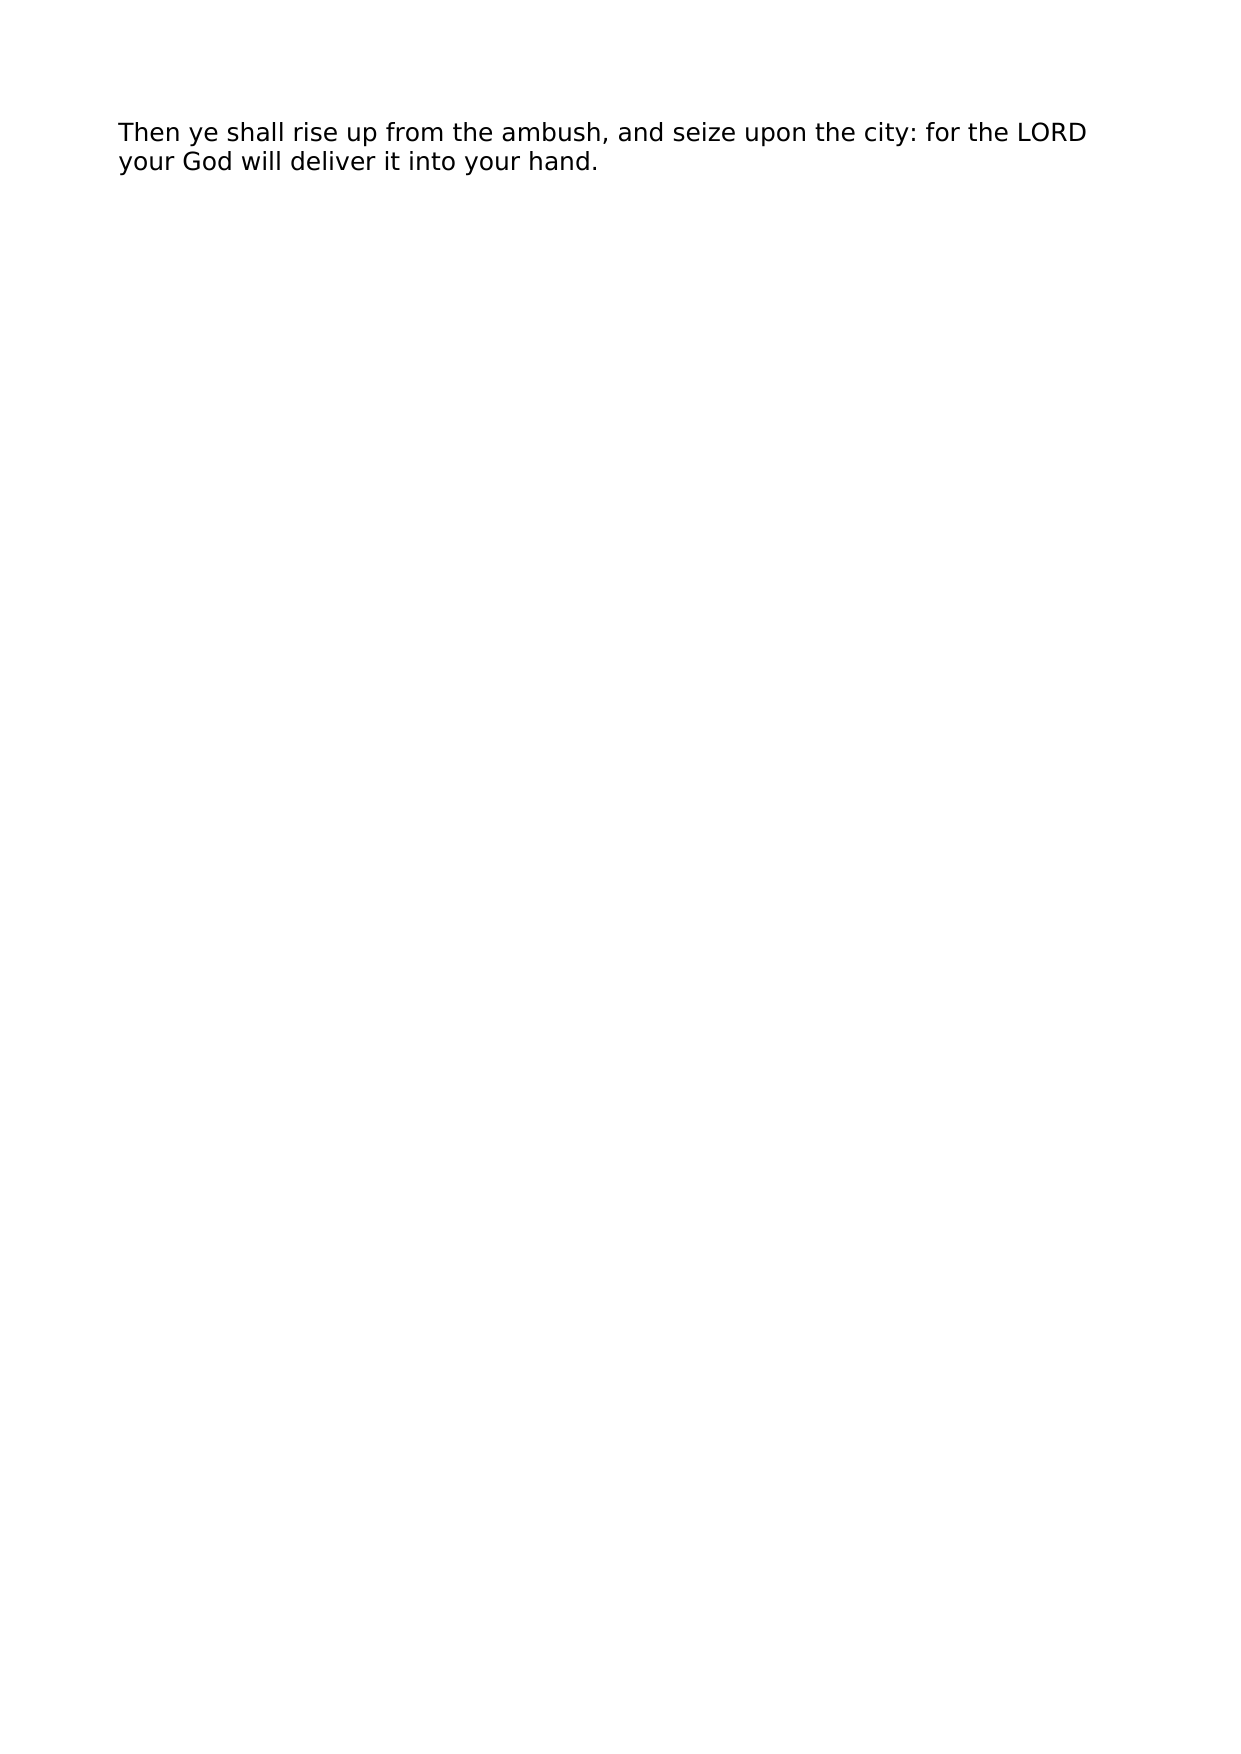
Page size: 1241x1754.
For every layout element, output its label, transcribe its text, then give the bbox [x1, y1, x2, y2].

text Then ye shall rise up from the ambush, and seize upon the city: for the LORD your God will deliver it into your hand. [118, 118, 1122, 176]
